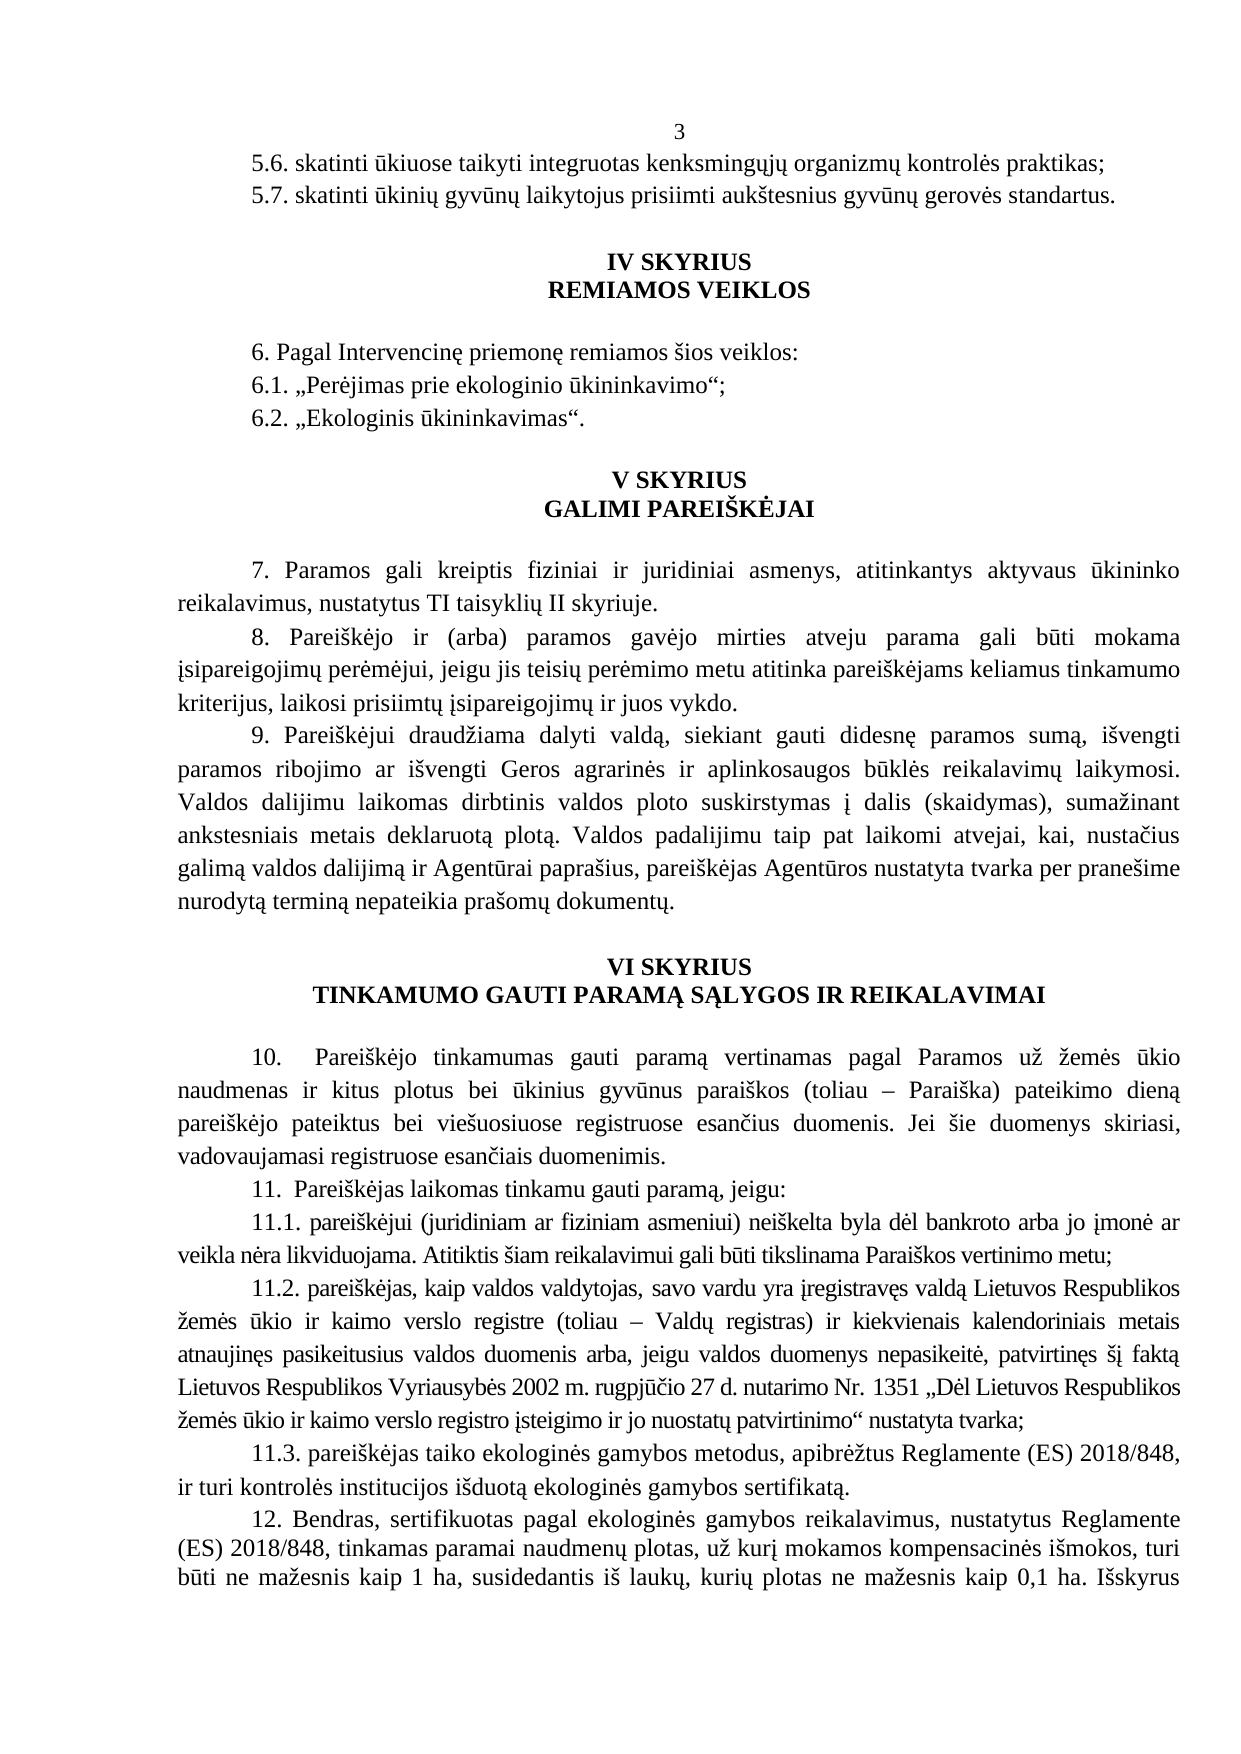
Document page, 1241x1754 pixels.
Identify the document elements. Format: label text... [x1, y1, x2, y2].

text 5.6. skatinti ūkiuose taikyti integruotas kenksmingųjų organizmų kontrolės praktikas; [177, 148, 1181, 176]
text 11. Pareiškėjas laikomas tinkamu gauti paramą, jeigu: [177, 1174, 1181, 1203]
text 11.1. pareiškėjui (juridiniam ar fiziniam asmeniui) neiškelta byla dėl bankroto arba jo įmonė ar veikla nėra likviduojama. Atitiktis šiam reikalavimui gali būti tikslinama Paraiškos vertinimo metu; [177, 1207, 1181, 1269]
text V SKYRIUS [177, 465, 1181, 494]
text GALIMI PAREIŠKĖJAI [177, 494, 1181, 522]
text 12. Bendras, sertifikuotas pagal ekologinės gamybos reikalavimus, nustatytus Reglamente (ES) 2018/848, tinkamas paramai naudmenų plotas, už kurį mokamos kompensacinės išmokos, turi būti ne mažesnis kaip 1 ha, susidedantis iš laukų, kurių plotas ne mažesnis kaip 0,1 ha. Išskyrus [177, 1504, 1181, 1591]
text 6.2. „Ekologinis ūkininkavimas“. [177, 403, 1181, 432]
text VI SKYRIUS [177, 952, 1181, 981]
text 11.3. pareiškėjas taiko ekologinės gamybos metodus, apibrėžtus Reglamente (ES) 2018/848, ir turi kontrolės institucijos išduotą ekologinės gamybos sertifikatą. [177, 1438, 1181, 1500]
text 8. Pareiškėjo ir (arba) paramos gavėjo mirties atveju parama gali būti mokama įsipareigojimų perėmėjui, jeigu jis teisių perėmimo metu atitinka pareiškėjams keliamus tinkamumo kriterijus, laikosi prisiimtų įsipareigojimų ir juos vykdo. [177, 622, 1181, 716]
text 5.7. skatinti ūkinių gyvūnų laikytojus prisiimti aukštesnius gyvūnų gerovės standartus. [177, 181, 1181, 209]
text 7. Paramos gali kreiptis fiziniai ir juridiniai asmenys, atitinkantys aktyvaus ūkininko reikalavimus, nustatytus TI taisyklių II skyriuje. [177, 556, 1181, 617]
text TINKAMUMO GAUTI PARAMĄ SĄLYGOS IR REIKALAVIMAI [177, 981, 1181, 1009]
text 6. Pagal Intervencinę priemonę remiamos šios veiklos: [177, 337, 1181, 366]
text 10. Pareiškėjo tinkamumas gauti paramą vertinamas pagal Paramos už žemės ūkio naudmenas ir kitus plotus bei ūkinius gyvūnus paraiškos (toliau – Paraiška) pateikimo dieną pareiškėjo pateiktus bei viešuosiuose registruose esančius duomenis. Jei šie duomenys skiriasi, vadovaujamasi registruose esančiais duomenimis. [177, 1042, 1181, 1170]
text 6.1. „Perėjimas prie ekologinio ūkininkavimo“; [177, 370, 1181, 399]
text 9. Pareiškėjui draudžiama dalyti valdą, siekiant gauti didesnę paramos sumą, išvengti paramos ribojimo ar išvengti Geros agrarinės ir aplinkosaugos būklės reikalavimų laikymosi. Valdos dalijimu laikomas dirbtinis valdos ploto suskirstymas į dalis (skaidymas), sumažinant ankstesniais metais deklaruotą plotą. Valdos padalijimu taip pat laikomi atvejai, kai, nustačius galimą valdos dalijimą ir Agentūrai paprašius, pareiškėjas Agentūros nustatyta tvarka per pranešime nurodytą terminą nepateikia prašomų dokumentų. [177, 721, 1181, 914]
text REMIAMOS VEIKLOS [177, 275, 1181, 304]
text IV SKYRIUS [177, 247, 1181, 275]
text 11.2. pareiškėjas, kaip valdos valdytojas, savo vardu yra įregistravęs valdą Lietuvos Respublikos žemės ūkio ir kaimo verslo registre (toliau – Valdų registras) ir kiekvienais kalendoriniais metais atnaujinęs pasikeitusius valdos duomenis arba, jeigu valdos duomenys nepasikeitė, patvirtinęs šį faktą Lietuvos Respublikos Vyriausybės 2002 m. rugpjūčio 27 d. nutarimo Nr. 1351 „Dėl Lietuvos Respublikos žemės ūkio ir kaimo verslo registro įsteigimo ir jo nuostatų patvirtinimo“ nustatyta tvarka; [177, 1273, 1181, 1434]
